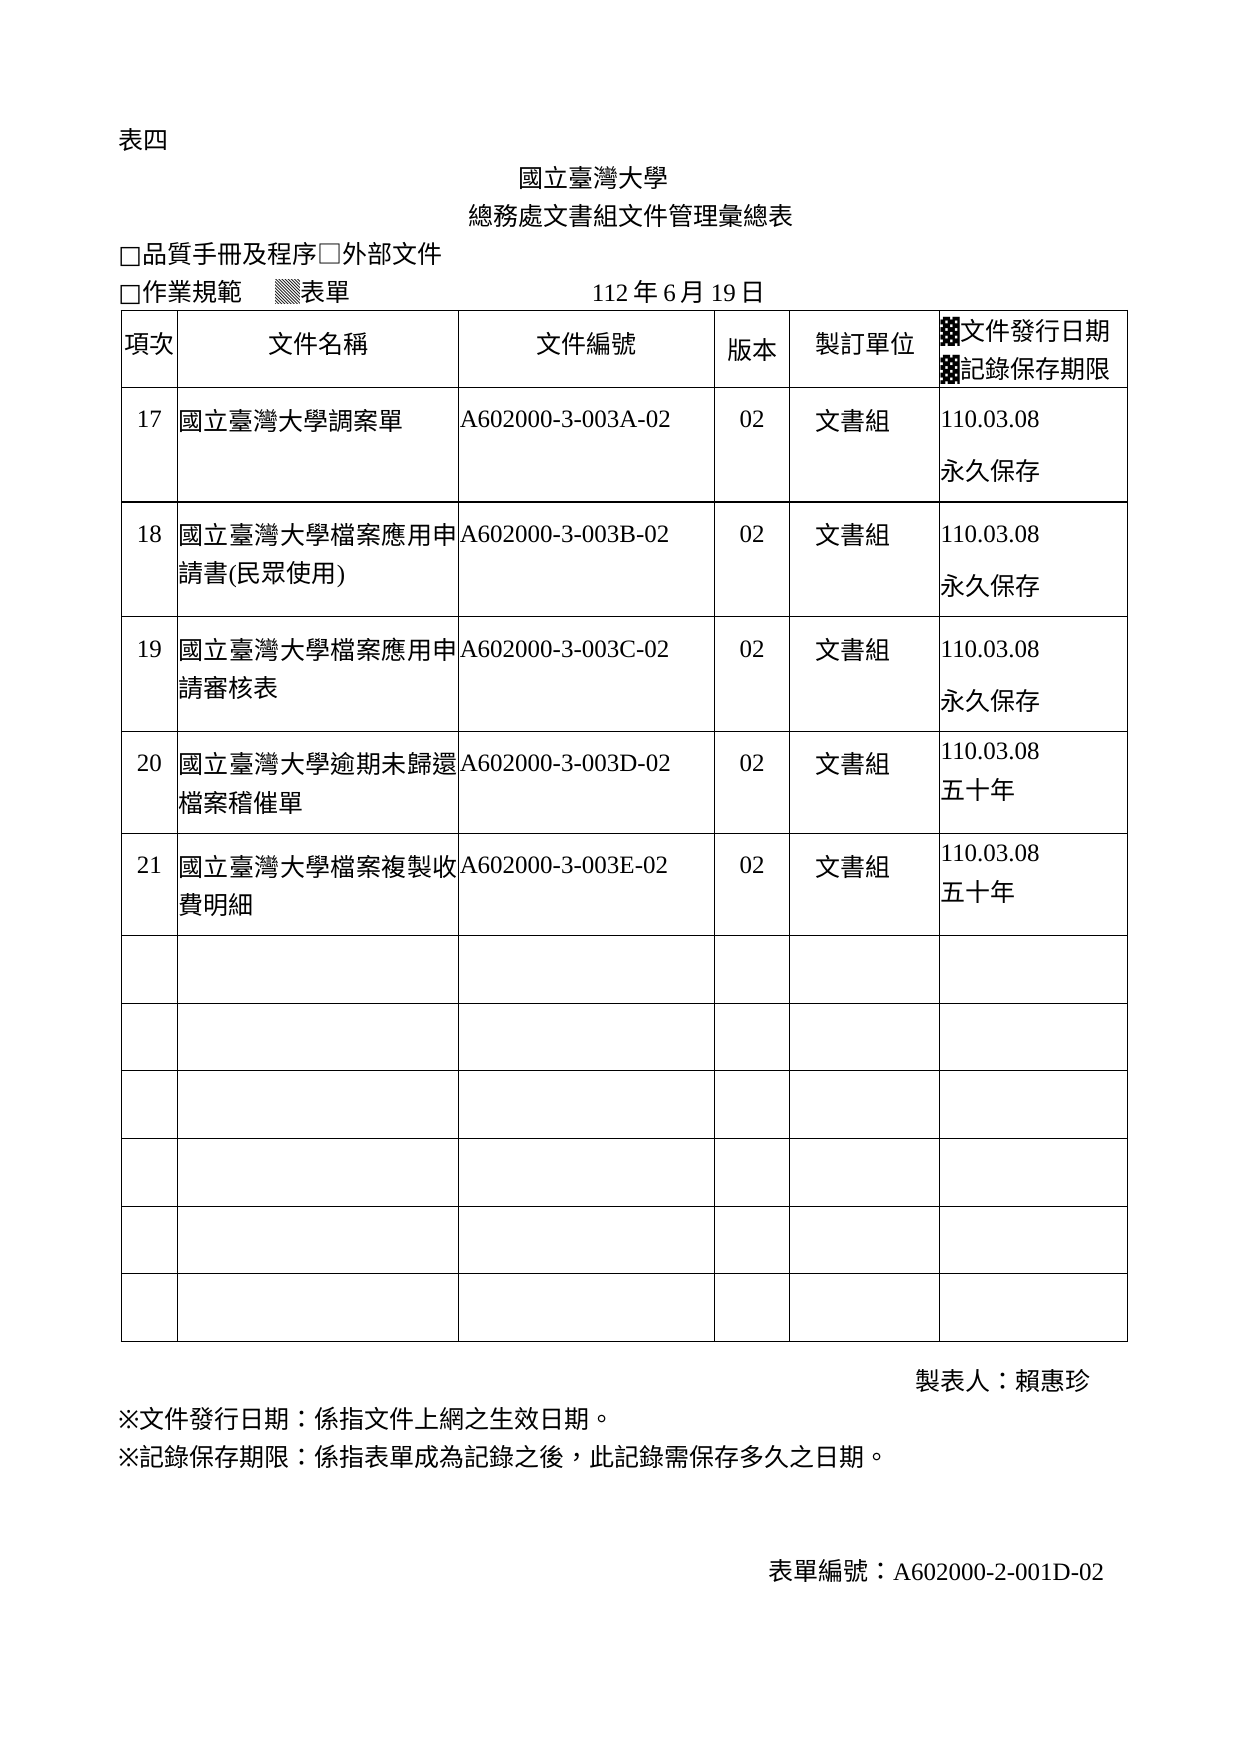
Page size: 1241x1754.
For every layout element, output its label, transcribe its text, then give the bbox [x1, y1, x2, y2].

table_cell [940, 1004, 1127, 1070]
table_header 文件名稱 [178, 311, 458, 387]
table_cell 110.03.08 五十年 [940, 732, 1127, 833]
table_cell [940, 1071, 1127, 1138]
table_cell [122, 1274, 177, 1341]
table_cell [459, 936, 714, 1002]
table_cell [940, 1207, 1127, 1273]
table_cell [790, 1004, 939, 1070]
table_cell 110.03.08 五十年 [940, 834, 1127, 935]
table_cell [715, 1139, 789, 1206]
table_cell 國立臺灣大學檔案複製收費明細 [178, 834, 458, 935]
table_header 文件編號 [459, 311, 714, 387]
table_cell 17 [122, 388, 177, 501]
table_cell 18 [122, 503, 177, 616]
table_cell [459, 1004, 714, 1070]
table_cell [715, 1274, 789, 1341]
text 表單編號：A602000-2-001D-02 [768, 1551, 1122, 1589]
table_cell 02 [715, 388, 789, 501]
table_cell [790, 1139, 939, 1206]
table_cell 文書組 [790, 617, 939, 731]
table_cell 02 [715, 732, 789, 833]
table_header 版本 [715, 311, 789, 387]
table_cell [178, 1004, 458, 1070]
table_cell 02 [715, 834, 789, 935]
table_cell 110.03.08 永久保存 [940, 617, 1127, 731]
table_cell [122, 1071, 177, 1138]
table_cell 國立臺灣大學逾期未歸還檔案稽催單 [178, 732, 458, 833]
table_cell [940, 1274, 1127, 1341]
table_cell A602000-3-003D-02 [459, 732, 714, 833]
table_cell 文書組 [790, 503, 939, 616]
text 總務處文書組文件管理彙總表 [418, 196, 1122, 234]
table_cell 110.03.08 永久保存 [940, 388, 1127, 501]
text ※文件發行日期：係指文件上網之生效日期。 [118, 1399, 1122, 1437]
table_cell [178, 936, 458, 1002]
table_cell [790, 936, 939, 1002]
table_header ▓文件發行日期 ▓記錄保存期限 [940, 311, 1127, 387]
table_cell [790, 1274, 939, 1341]
table_cell 20 [122, 732, 177, 833]
text 國立臺灣大學 [468, 158, 1122, 196]
table_cell [178, 1139, 458, 1206]
table_cell 110.03.08 永久保存 [940, 503, 1127, 616]
text □品質手冊及程序□外部文件 [118, 234, 1122, 272]
text 表四 [118, 120, 1122, 158]
text ※記錄保存期限：係指表單成為記錄之後，此記錄需保存多久之日期。 [118, 1437, 1122, 1475]
table_cell A602000-3-003E-02 [459, 834, 714, 935]
table_cell [122, 1207, 177, 1273]
table_cell 02 [715, 503, 789, 616]
text □作業規範 ▓表單 112年6月19日 [118, 272, 1122, 310]
table_cell 19 [122, 617, 177, 731]
table_cell [940, 1139, 1127, 1206]
table_cell [790, 1207, 939, 1273]
table_cell [459, 1139, 714, 1206]
table_cell [715, 1004, 789, 1070]
table_cell [122, 936, 177, 1002]
table_cell [122, 1004, 177, 1070]
table_cell [178, 1207, 458, 1273]
table_cell [459, 1207, 714, 1273]
table_cell 02 [715, 617, 789, 731]
table_cell [940, 936, 1127, 1002]
table_cell [178, 1274, 458, 1341]
table_cell [715, 1071, 789, 1138]
table_cell [790, 1071, 939, 1138]
table_cell [178, 1071, 458, 1138]
table_cell [459, 1274, 714, 1341]
table_cell 國立臺灣大學調案單 [178, 388, 458, 501]
table_cell 文書組 [790, 732, 939, 833]
table_cell 國立臺灣大學檔案應用申請書(民眾使用) [178, 503, 458, 616]
table_cell A602000-3-003B-02 [459, 503, 714, 616]
table_cell [715, 1207, 789, 1273]
table_cell 21 [122, 834, 177, 935]
table_cell 文書組 [790, 388, 939, 501]
table_cell 文書組 [790, 834, 939, 935]
table_cell 國立臺灣大學檔案應用申請審核表 [178, 617, 458, 731]
table_cell A602000-3-003A-02 [459, 388, 714, 501]
table_cell [459, 1071, 714, 1138]
table_cell [715, 936, 789, 1002]
table_cell A602000-3-003C-02 [459, 617, 714, 731]
table_header 製訂單位 [790, 311, 939, 387]
table_cell [122, 1139, 177, 1206]
text 製表人：賴惠珍 [916, 1361, 1122, 1399]
table_header 項次 [122, 311, 177, 387]
